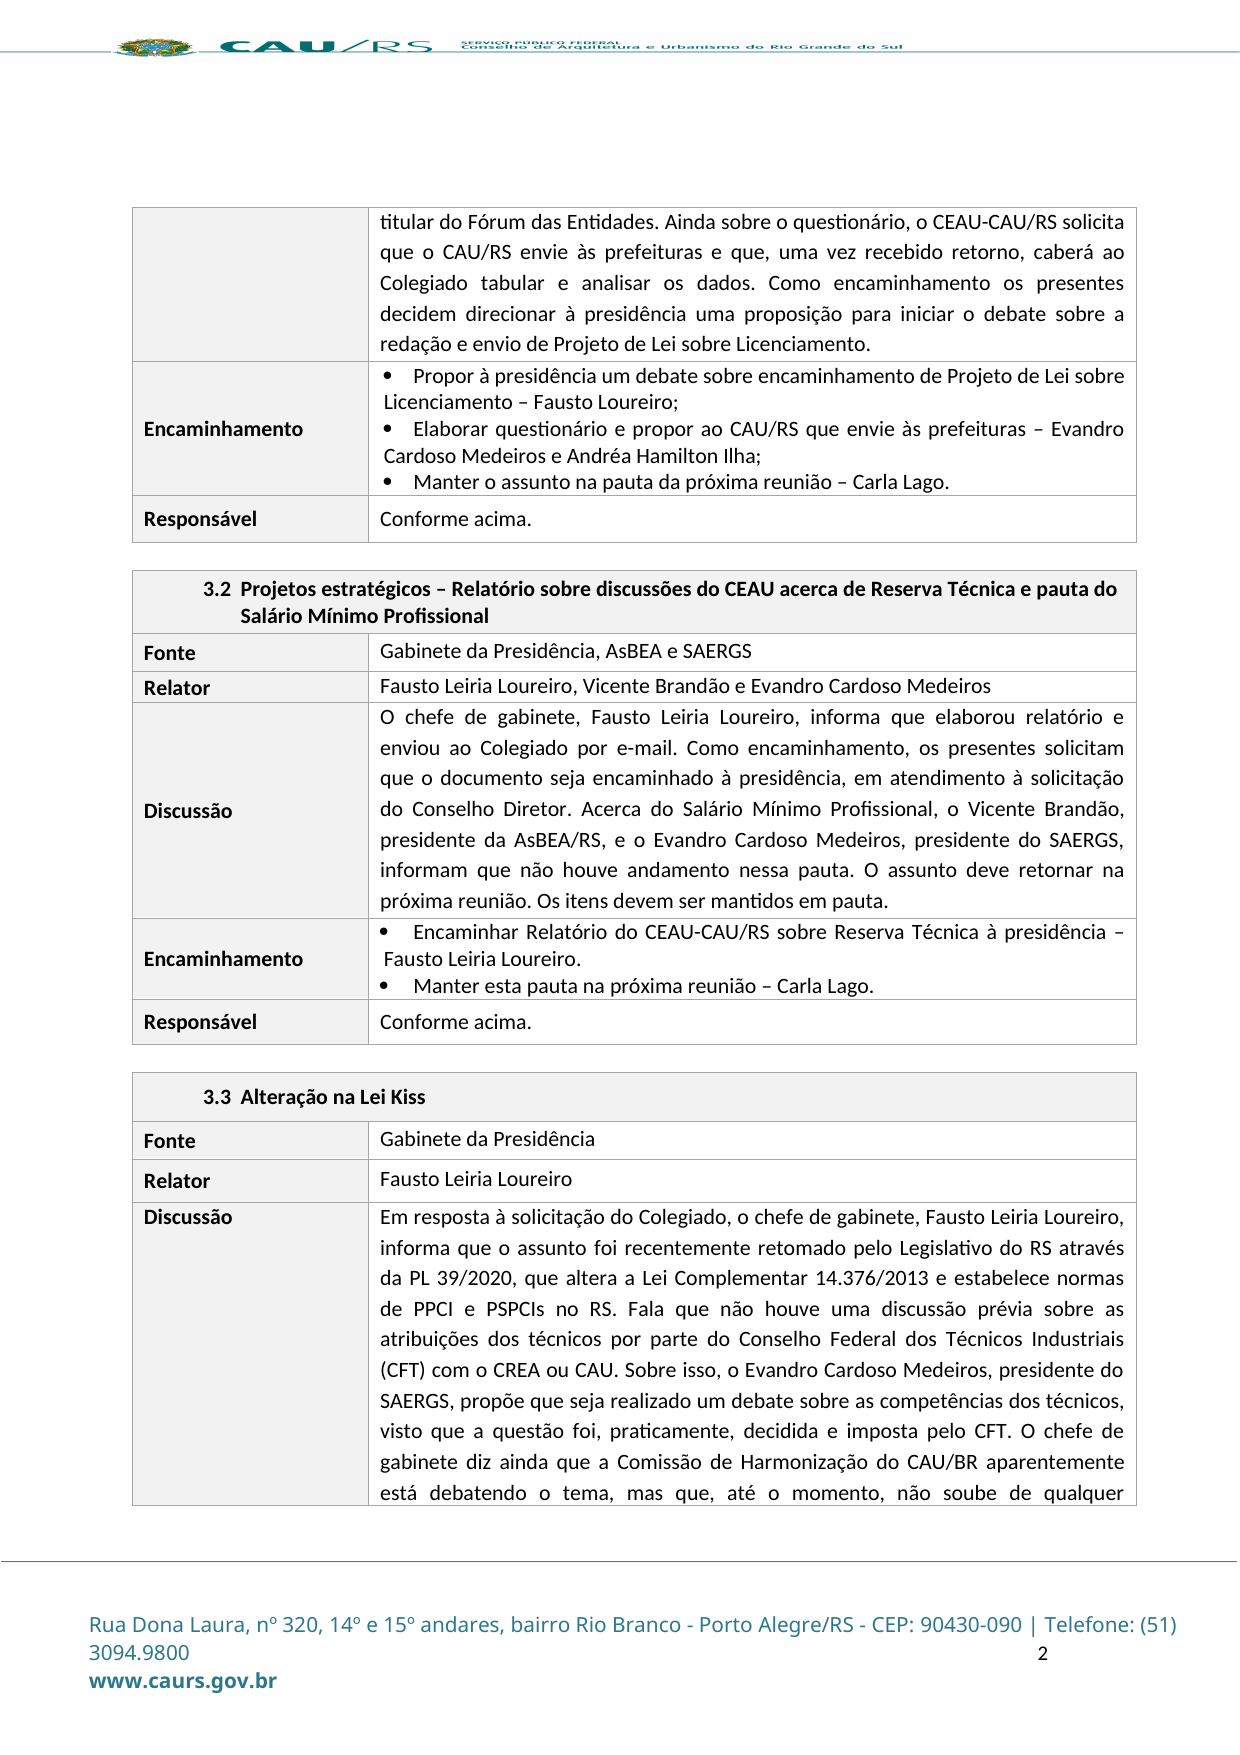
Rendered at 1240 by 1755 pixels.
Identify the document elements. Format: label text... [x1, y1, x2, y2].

table_cell Responsável [133, 1000, 368, 1044]
table_cell Gabinete da Presidência [369, 1122, 1136, 1158]
table_cell titular do Fórum das Entidades. Ainda sobre o questionário, o CEAU-CAU/RS solicita que o CAU/RS envie às prefeituras e que, uma vez recebido retorno, caberá ao Colegiado tabular e analisar os dados. Como encaminhamento os presentes decidem direcionar à presidência uma proposição para iniciar o debate sobre a redação e envio de Projeto de Lei sobre Licenciamento. [369, 208, 1136, 361]
table_cell Discussão [133, 1203, 368, 1505]
table_cell Fausto Leiria Loureiro [369, 1160, 1136, 1202]
table_cell [133, 208, 368, 361]
table_cell Relator [133, 1160, 368, 1202]
table_cell Responsável [133, 496, 368, 542]
table_cell Relator [133, 672, 368, 702]
table_cell Em resposta à solicitação do Colegiado, o chefe de gabinete, Fausto Leiria Loureiro, informa que o assunto foi recentemente retomado pelo Legislativo do RS através da PL 39/2020, que altera a Lei Complementar 14.376/2013 e estabelece normas de PPCI e PSPCIs no RS. Fala que não houve uma discussão prévia sobre as atribuições dos técnicos por parte do Conselho Federal dos Técnicos Industriais (CFT) com o CREA ou CAU. Sobre isso, o Evandro Cardoso Medeiros, presidente do SAERGS, propõe que seja realizado um debate sobre as competências dos técnicos, visto que a questão foi, praticamente, decidida e imposta pelo CFT. O chefe de gabinete diz ainda que a Comissão de Harmonização do CAU/BR aparentemente está debatendo o tema, mas que, até o momento, não soube de qualquer [369, 1203, 1136, 1505]
table_cell Encaminhar Relatório do CEAU-CAU/RS sobre Reserva Técnica à presidência – Fausto Leiria Loureiro. Manter esta pauta na próxima reunião – Carla Lago. [369, 919, 1136, 998]
table_header Projetos estratégicos – Relatório sobre discussões do CEAU acerca de Reserva Técnica e pauta do Salário Mínimo Profissional [133, 571, 1136, 633]
table_cell Conforme acima. [369, 496, 1136, 542]
table_cell Fonte [133, 634, 368, 671]
table_cell Propor à presidência um debate sobre encaminhamento de Projeto de Lei sobre Licenciamento – Fausto Loureiro; Elaborar questionário e propor ao CAU/RS que envie às prefeituras – Evandro Cardoso Medeiros e Andréa Hamilton Ilha; Manter o assunto na pauta da próxima reunião – Carla Lago. [369, 362, 1136, 495]
table_cell Fausto Leiria Loureiro, Vicente Brandão e Evandro Cardoso Medeiros [369, 672, 1136, 702]
table_cell Discussão [133, 703, 368, 917]
table_header Alteração na Lei Kiss [133, 1073, 1136, 1121]
table_cell Fonte [133, 1122, 368, 1158]
table_cell Conforme acima. [369, 1000, 1136, 1044]
table_cell Encaminhamento [133, 362, 368, 495]
table_cell Encaminhamento [133, 919, 368, 998]
table_cell O chefe de gabinete, Fausto Leiria Loureiro, informa que elaborou relatório e enviou ao Colegiado por e-mail. Como encaminhamento, os presentes solicitam que o documento seja encaminhado à presidência, em atendimento à solicitação do Conselho Diretor. Acerca do Salário Mínimo Profissional, o Vicente Brandão, presidente da AsBEA/RS, e o Evandro Cardoso Medeiros, presidente do SAERGS, informam que não houve andamento nessa pauta. O assunto deve retornar na próxima reunião. Os itens devem ser mantidos em pauta. [369, 703, 1136, 917]
table_cell Gabinete da Presidência, AsBEA e SAERGS [369, 634, 1136, 671]
